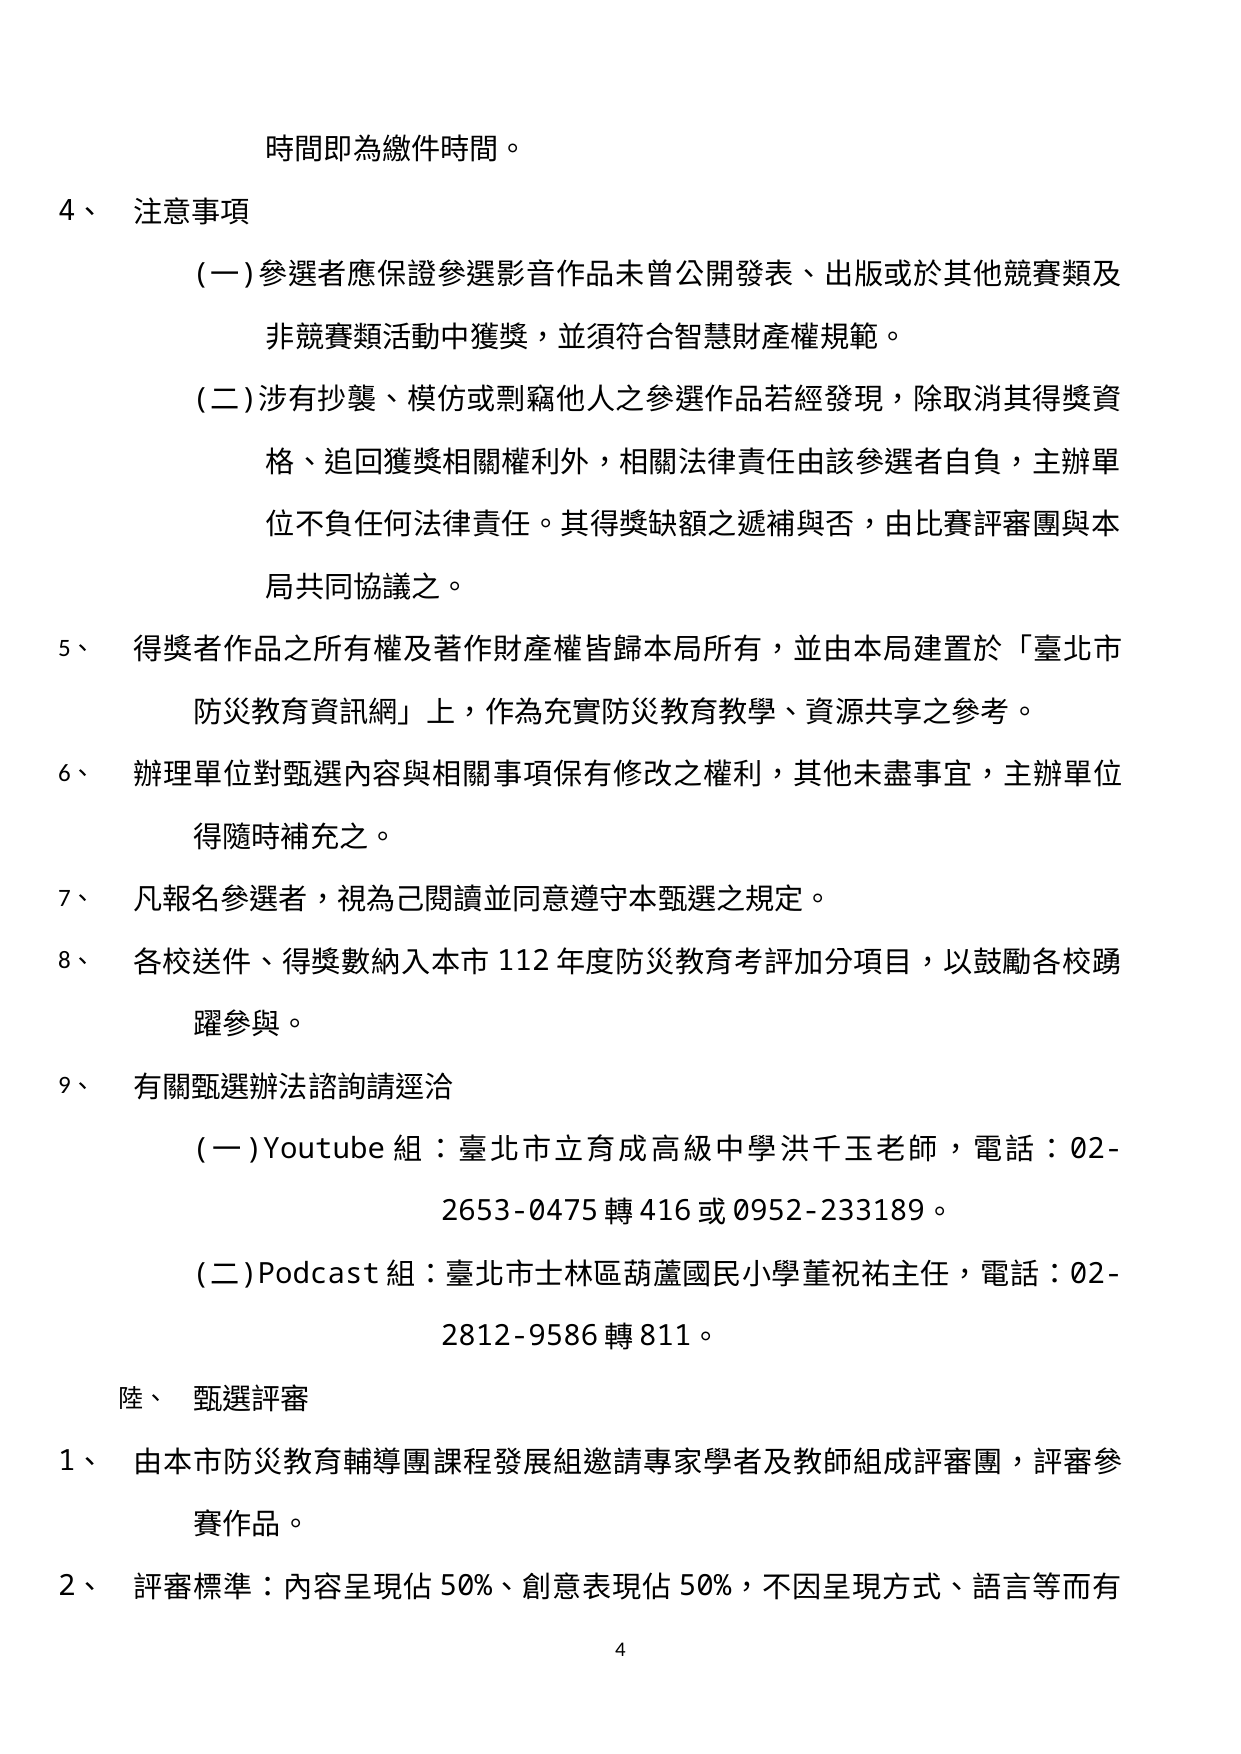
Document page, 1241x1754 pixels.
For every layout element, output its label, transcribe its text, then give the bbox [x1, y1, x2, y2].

list 得獎者作品之所有權及著作財產權皆歸本局所有，並由本局建置於「臺北市防災教育資訊網」上，作為充實防災教育教學、資源共享之參考。 [58, 605, 1122, 730]
list 由本市防災教育輔導團課程發展組邀請專家學者及教師組成評審團，評審參賽作品。 [58, 1418, 1122, 1543]
text (二)Podcast組：臺北市士林區葫蘆國民小學董祝祐主任，電話：02-2812-9586轉811。 [192, 1230, 1122, 1355]
list 凡報名參選者，視為己閱讀並同意遵守本甄選之規定。 [58, 855, 1122, 918]
text (二)涉有抄襲、模仿或剽竊他人之參選作品若經發現，除取消其得獎資格、追回獲獎相關權利外，相關法律責任由該參選者自負，主辦單位不負任何法律責任。其得獎缺額之遞補與否，由比賽評審團與本局共同協議之。 [192, 355, 1122, 605]
list 甄選評審 [118, 1355, 1122, 1418]
text 時間即為繳件時間。 [177, 105, 1122, 168]
text (一)Youtube組：臺北市立育成高級中學洪千玉老師，電話：02-2653-0475轉416或0952-233189。 [192, 1105, 1122, 1230]
list 注意事項 [58, 168, 1122, 230]
list 有關甄選辦法諮詢請逕洽 [58, 1043, 1122, 1105]
list 辦理單位對甄選內容與相關事項保有修改之權利，其他未盡事宜，主辦單位得隨時補充之。 [58, 730, 1122, 855]
text (一)參選者應保證參選影音作品未曾公開發表、出版或於其他競賽類及非競賽類活動中獲獎，並須符合智慧財產權規範。 [192, 230, 1122, 355]
list 評審標準：內容呈現佔50%、創意表現佔50%，不因呈現方式、語言等而有差別。 [58, 1543, 1122, 1605]
list 各校送件、得獎數納入本市112年度防災教育考評加分項目，以鼓勵各校踴躍參與。 [58, 918, 1122, 1043]
